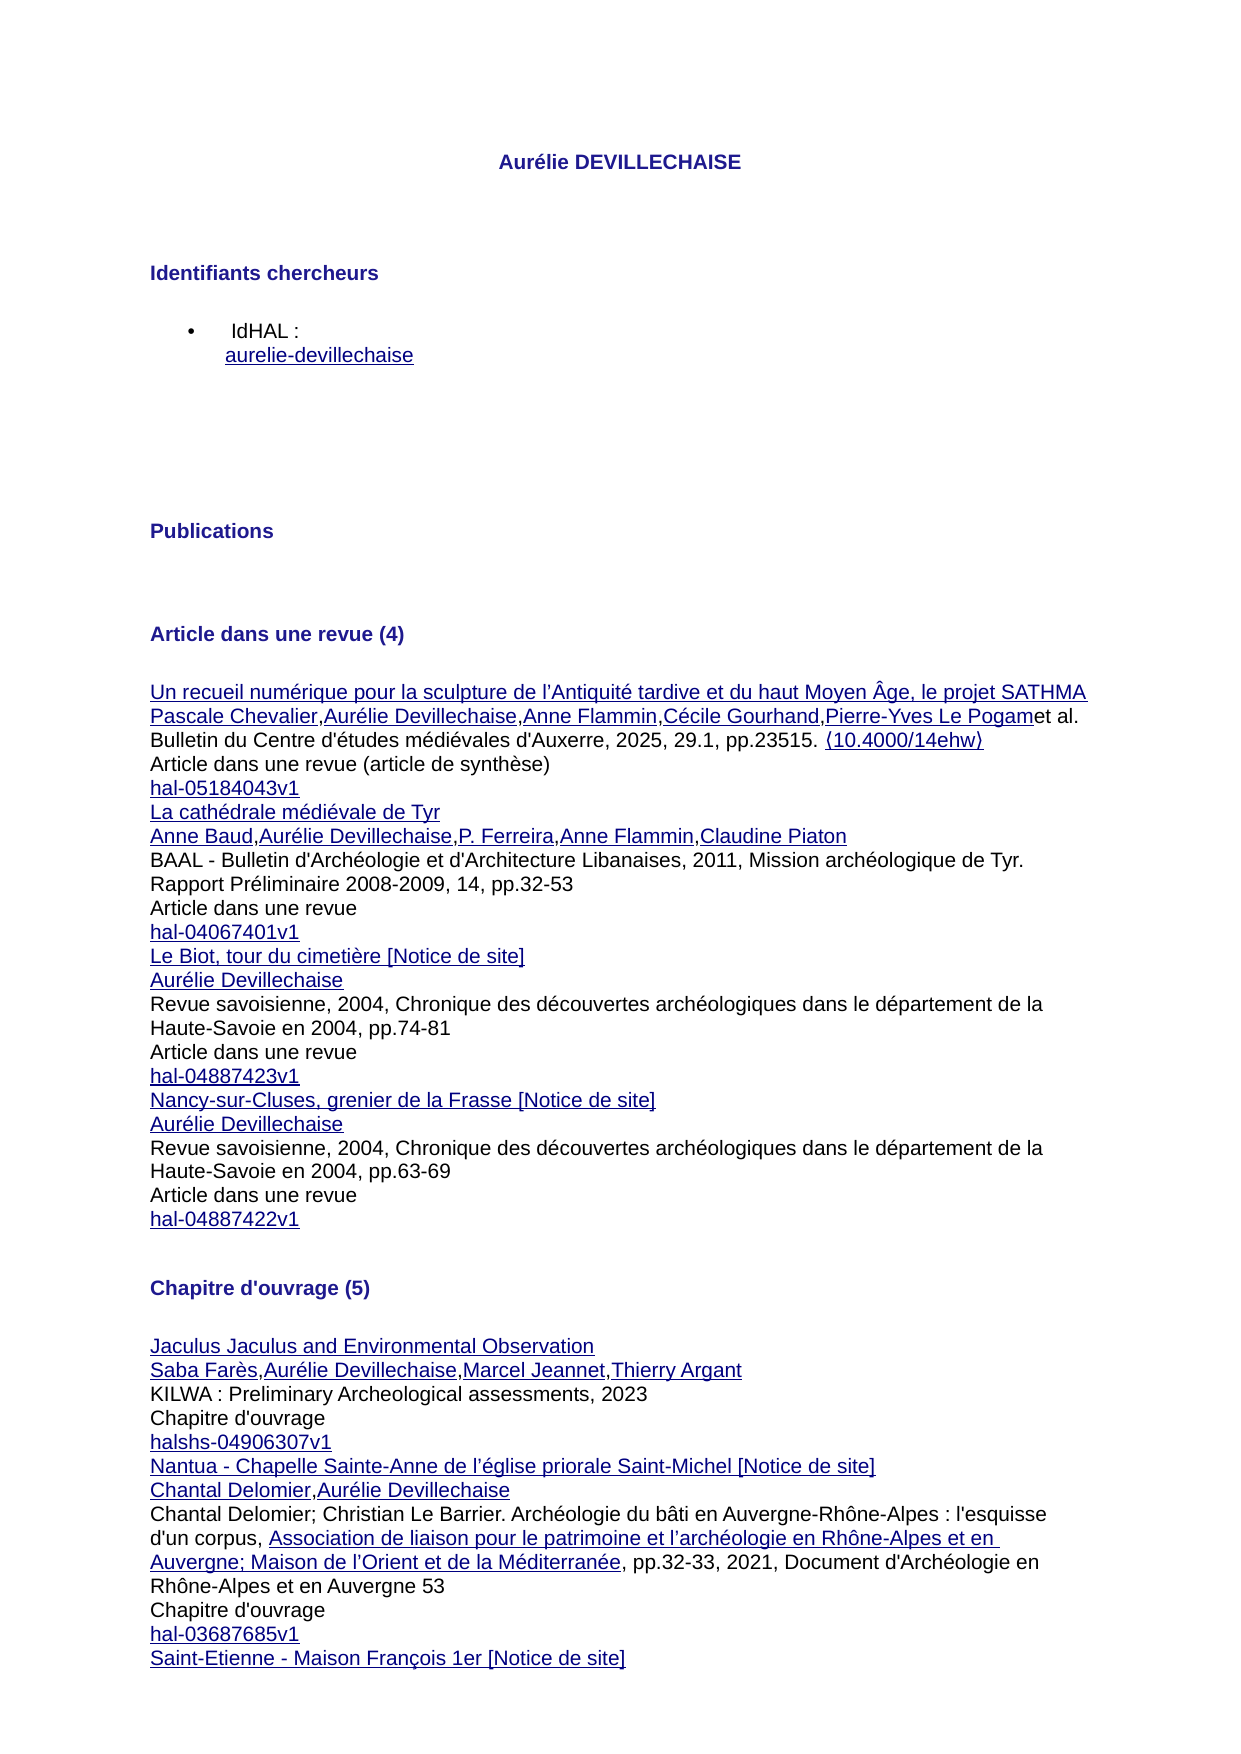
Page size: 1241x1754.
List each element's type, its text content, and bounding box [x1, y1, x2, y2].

table_cell Saint-Etienne - Maison François 1er [Notice de site] [150, 1646, 1090, 1670]
subtitle Identifiants chercheurs [150, 260, 1090, 284]
table_header Un recueil numérique pour la sculpture de l’Antiquité tardive et du haut Moyen Âge, le projet SATHMA Pascale Chevalier,Aurélie Devillechaise,Anne Flammin,Cécile Gourhand,Pierre-Yves Le Pogamet al. Bulletin du Centre d'études médiévales d'Auxerre, 2025, 29.1, pp.23515. ⟨10.4000/14ehw⟩ Article dans une revue (article de synthèse) hal-05184043v1 [150, 680, 1090, 800]
table_cell Nancy-sur-Cluses, grenier de la Frasse [Notice de site] Aurélie Devillechaise Revue savoisienne, 2004, Chronique des découvertes archéologiques dans le département de la Haute-Savoie en 2004, pp.63-69 Article dans une revue hal-04887422v1 [150, 1088, 1090, 1231]
list aurelie-devillechaise [187, 343, 1090, 367]
list IdHAL : [187, 319, 1090, 343]
subtitle Article dans une revue (4) [150, 622, 1090, 646]
table_cell Le Biot, tour du cimetière [Notice de site] Aurélie Devillechaise Revue savoisienne, 2004, Chronique des découvertes archéologiques dans le département de la Haute-Savoie en 2004, pp.74-81 Article dans une revue hal-04887423v1 [150, 944, 1090, 1087]
table_header Jaculus Jaculus and Environmental Observation Saba Farès,Aurélie Devillechaise,Marcel Jeannet,Thierry Argant KILWA : Preliminary Archeological assessments, 2023 Chapitre d'ouvrage halshs-04906307v1 [150, 1334, 1090, 1454]
table_cell La cathédrale médiévale de Tyr Anne Baud,Aurélie Devillechaise,P. Ferreira,Anne Flammin,Claudine Piaton BAAL - Bulletin d'Archéologie et d'Architecture Libanaises, 2011, Mission archéologique de Tyr. Rapport Préliminaire 2008-2009, 14, pp.32-53 Article dans une revue hal-04067401v1 [150, 800, 1090, 944]
table_cell Nantua - Chapelle Sainte-Anne de l’église priorale Saint-Michel [Notice de site] Chantal Delomier,Aurélie Devillechaise Chantal Delomier; Christian Le Barrier. Archéologie du bâti en Auvergne-Rhône-Alpes : l'esquisse d'un corpus, Association de liaison pour le patrimoine et l’archéologie en Rhône-Alpes et en Auvergne; Maison de l’Orient et de la Méditerranée, pp.32-33, 2021, Document d'Archéologie en Rhône-Alpes et en Auvergne 53 Chapitre d'ouvrage hal-03687685v1 [150, 1454, 1090, 1646]
subtitle Chapitre d'ouvrage (5) [150, 1276, 1090, 1300]
subtitle Aurélie DEVILLECHAISE [150, 150, 1090, 174]
subtitle Publications [150, 519, 1090, 543]
